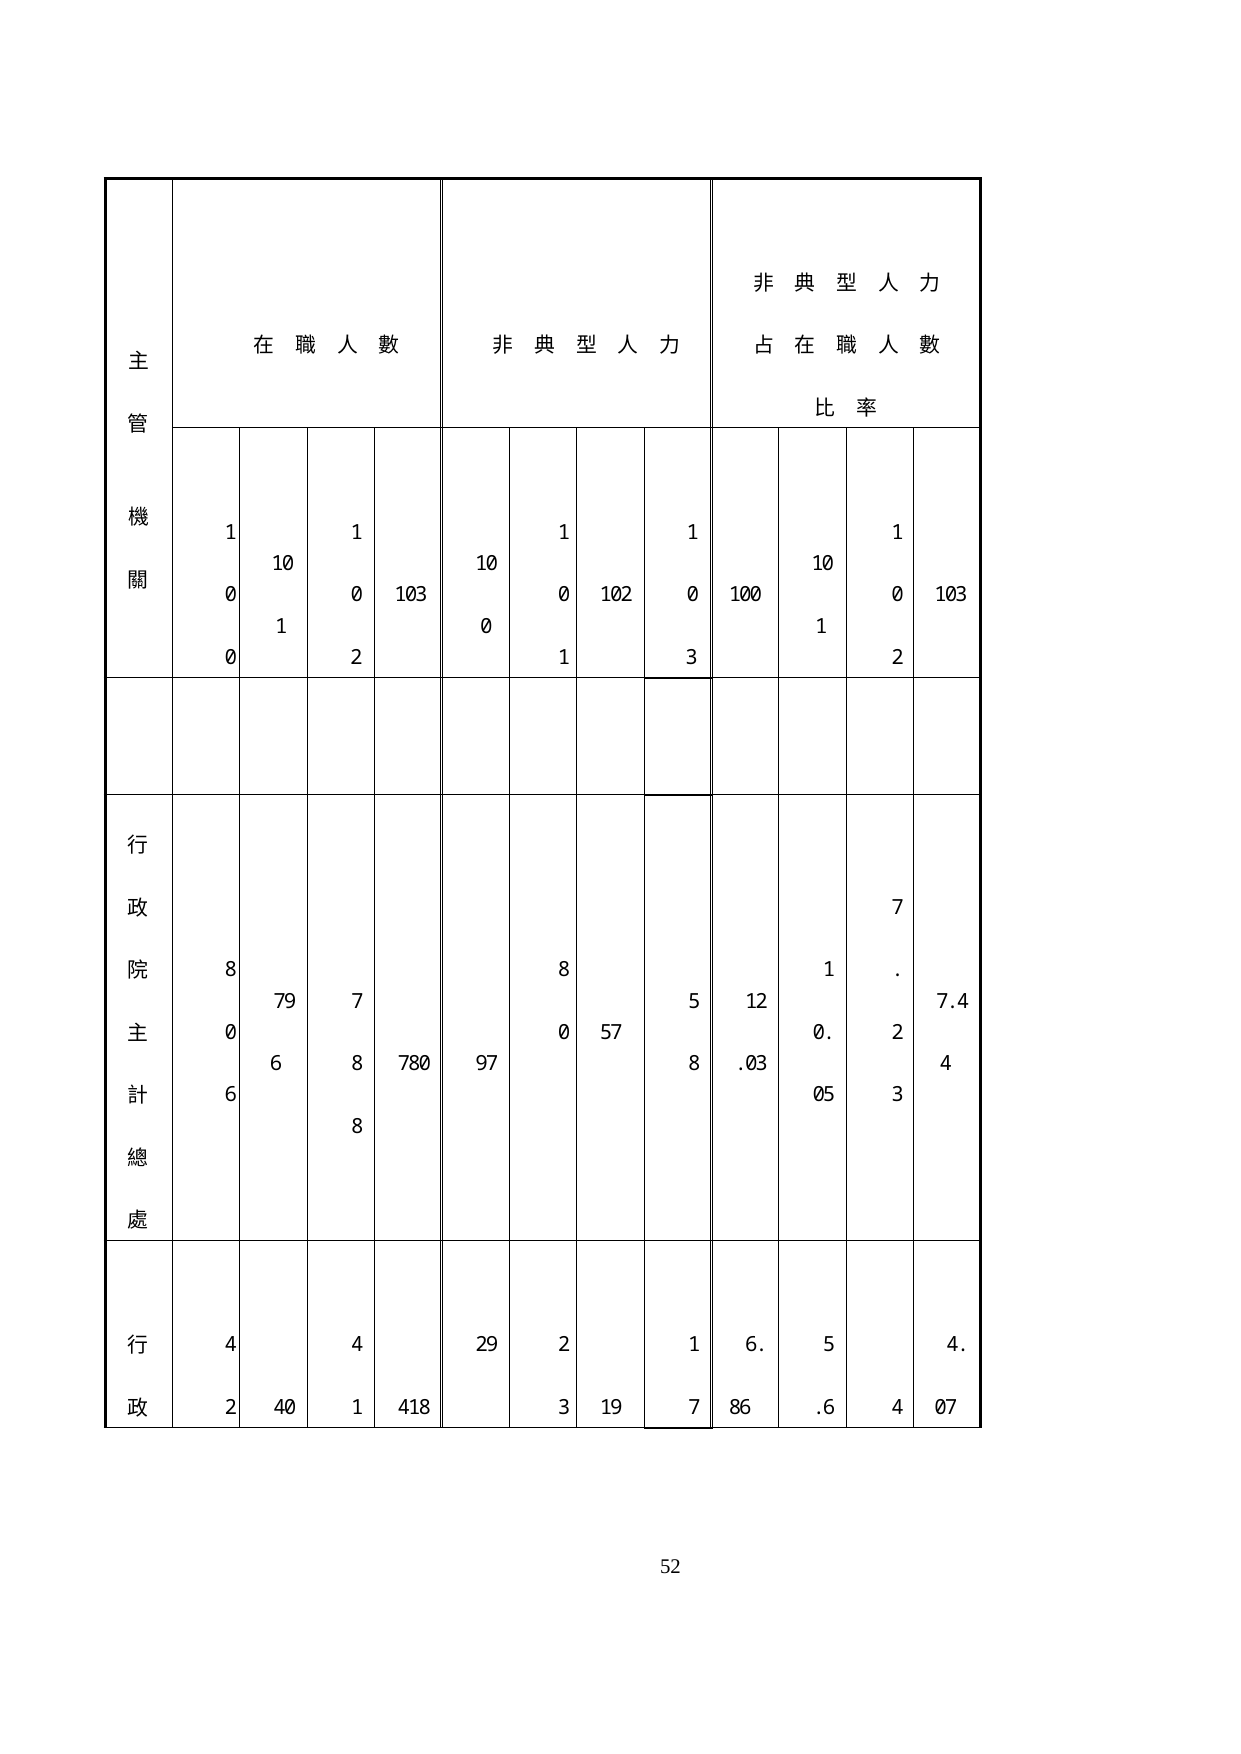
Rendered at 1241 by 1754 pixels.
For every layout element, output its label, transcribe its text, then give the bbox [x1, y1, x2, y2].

table_cell 103 [375, 428, 440, 677]
table_cell [308, 678, 374, 794]
table_cell 7.23 [847, 795, 913, 1240]
table_cell 100 [713, 428, 778, 677]
table_cell 行政 [107, 1241, 172, 1427]
table_cell 101 [779, 428, 846, 677]
table_cell 101 [240, 428, 307, 677]
table_cell 40 [240, 1241, 307, 1427]
table_cell [914, 678, 979, 794]
table_cell 29 [443, 1241, 509, 1427]
table_cell 102 [577, 428, 644, 677]
table_cell 7.44 [914, 795, 979, 1240]
table_cell 10.05 [779, 795, 846, 1240]
table_cell [107, 678, 172, 794]
table_cell 57 [577, 795, 644, 1240]
table_cell 行政院主計總處 [107, 795, 172, 1240]
table_cell 102 [308, 428, 374, 677]
table_cell 4 [847, 1241, 913, 1427]
table_cell [645, 679, 710, 794]
table_cell 418 [375, 1241, 440, 1427]
table_cell 102 [847, 428, 913, 677]
table_cell 806 [173, 795, 239, 1240]
table_cell 6.86 [713, 1241, 778, 1427]
table_cell 101 [510, 428, 576, 677]
table_cell 17 [645, 1241, 710, 1427]
table_cell [375, 678, 440, 794]
table_header 非典型人力 [443, 180, 710, 427]
table_cell 780 [375, 795, 440, 1240]
table_cell 12.03 [713, 795, 778, 1240]
table_cell 100 [173, 428, 239, 677]
table_cell 41 [308, 1241, 374, 1427]
table_cell [173, 678, 239, 794]
table_cell 5.6 [779, 1241, 846, 1427]
table_cell 796 [240, 795, 307, 1240]
table_cell 4.07 [914, 1241, 979, 1427]
table_header 主管 機關 [107, 180, 172, 677]
table_cell [443, 678, 509, 794]
table_cell 42 [173, 1241, 239, 1427]
table_cell [713, 678, 778, 794]
table_cell [510, 678, 576, 794]
table_cell 788 [308, 795, 374, 1240]
table_cell 100 [443, 428, 509, 677]
table_cell 103 [914, 428, 979, 677]
table_cell [779, 678, 846, 794]
table_cell 19 [577, 1241, 644, 1427]
table_cell 103 [645, 428, 710, 677]
table_cell [577, 678, 644, 794]
table_cell 80 [510, 795, 576, 1240]
table_cell [847, 678, 913, 794]
table_cell [240, 678, 307, 794]
table_cell 97 [443, 795, 509, 1240]
table_header 在職人數 [173, 180, 440, 427]
table_cell 58 [645, 796, 710, 1240]
table_header 非典型人力占在職人數比率 [713, 180, 979, 427]
table_cell 23 [510, 1241, 576, 1427]
